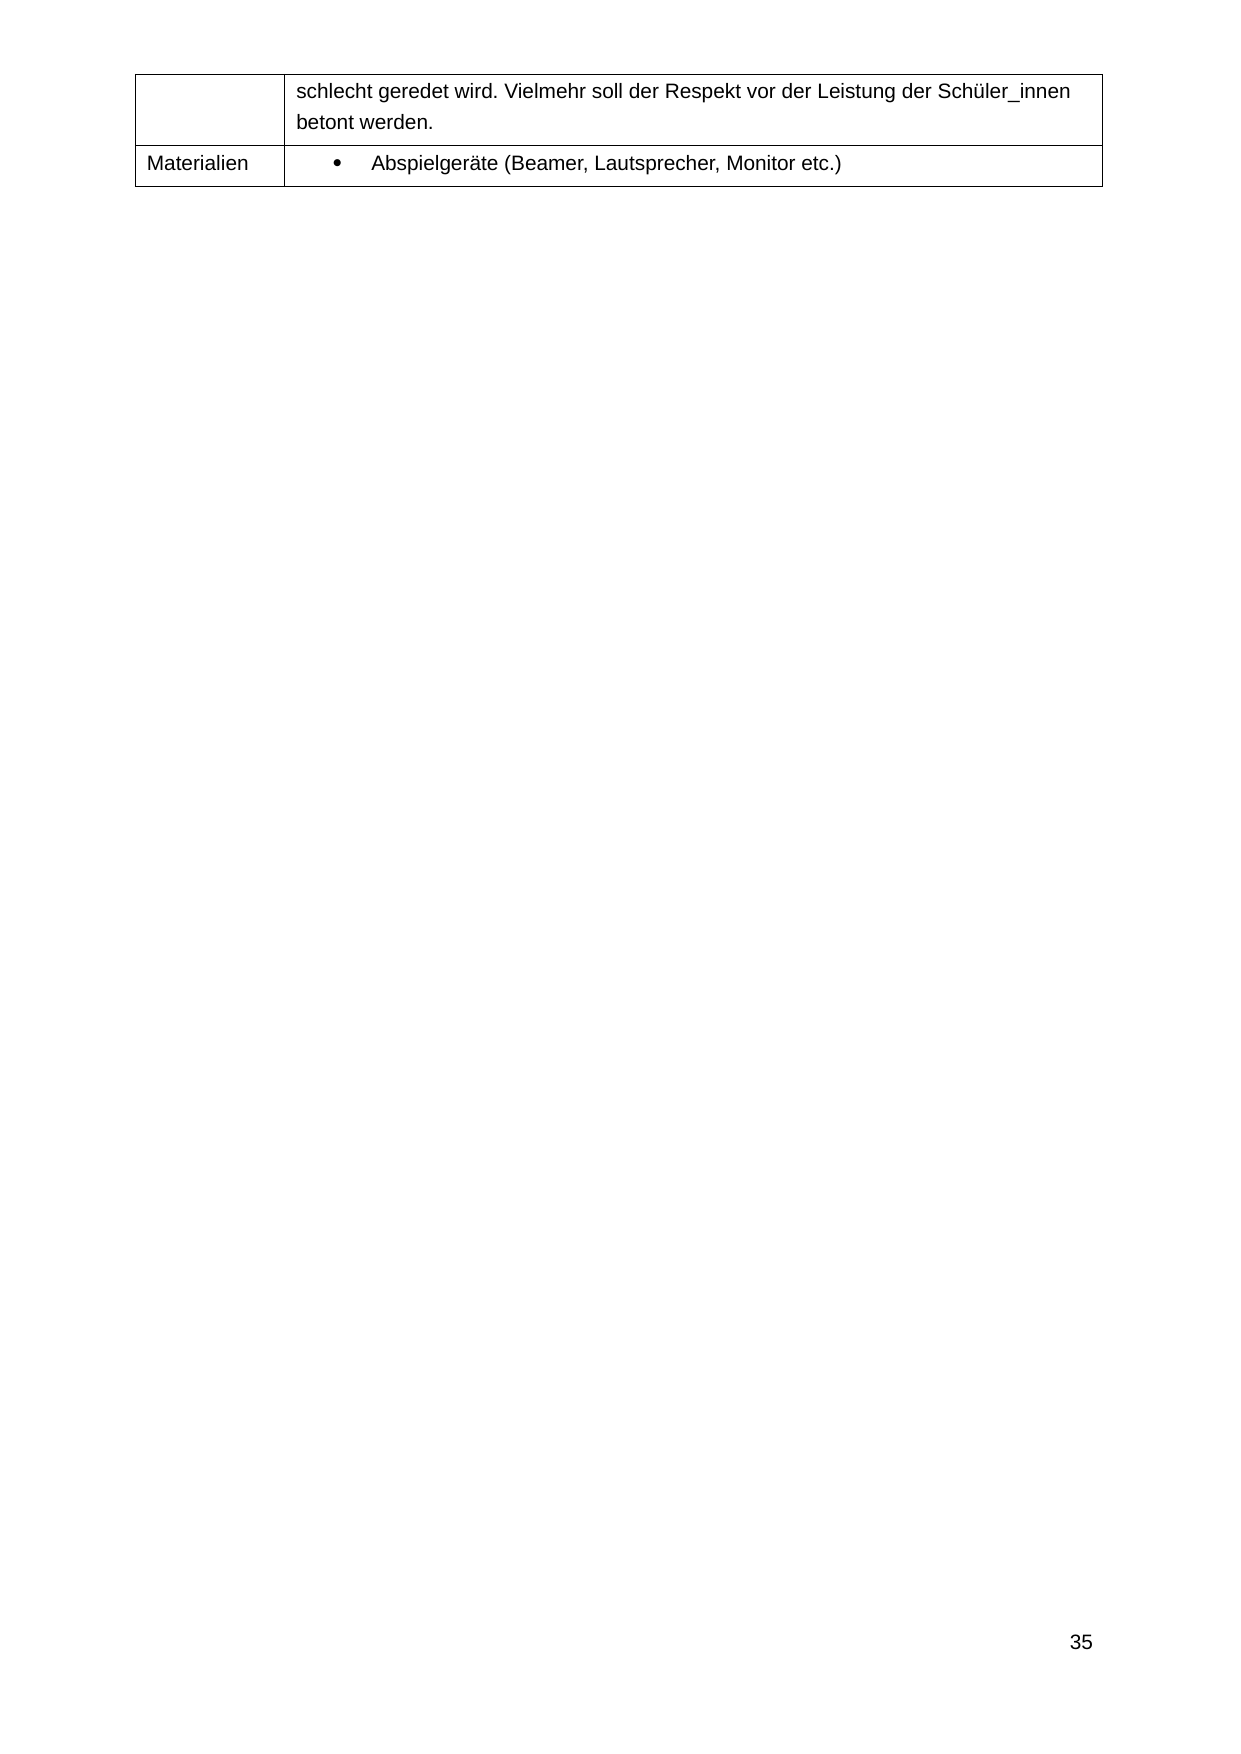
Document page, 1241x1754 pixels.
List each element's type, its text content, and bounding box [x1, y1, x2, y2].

table_cell Abspielgeräte (Beamer, Lautsprecher, Monitor etc.) [285, 146, 1102, 186]
table_cell schlecht geredet wird. Vielmehr soll der Respekt vor der Leistung der Schüler_innen betont werden. [285, 75, 1102, 145]
table_cell Materialien [136, 146, 284, 186]
table_cell [136, 75, 284, 145]
